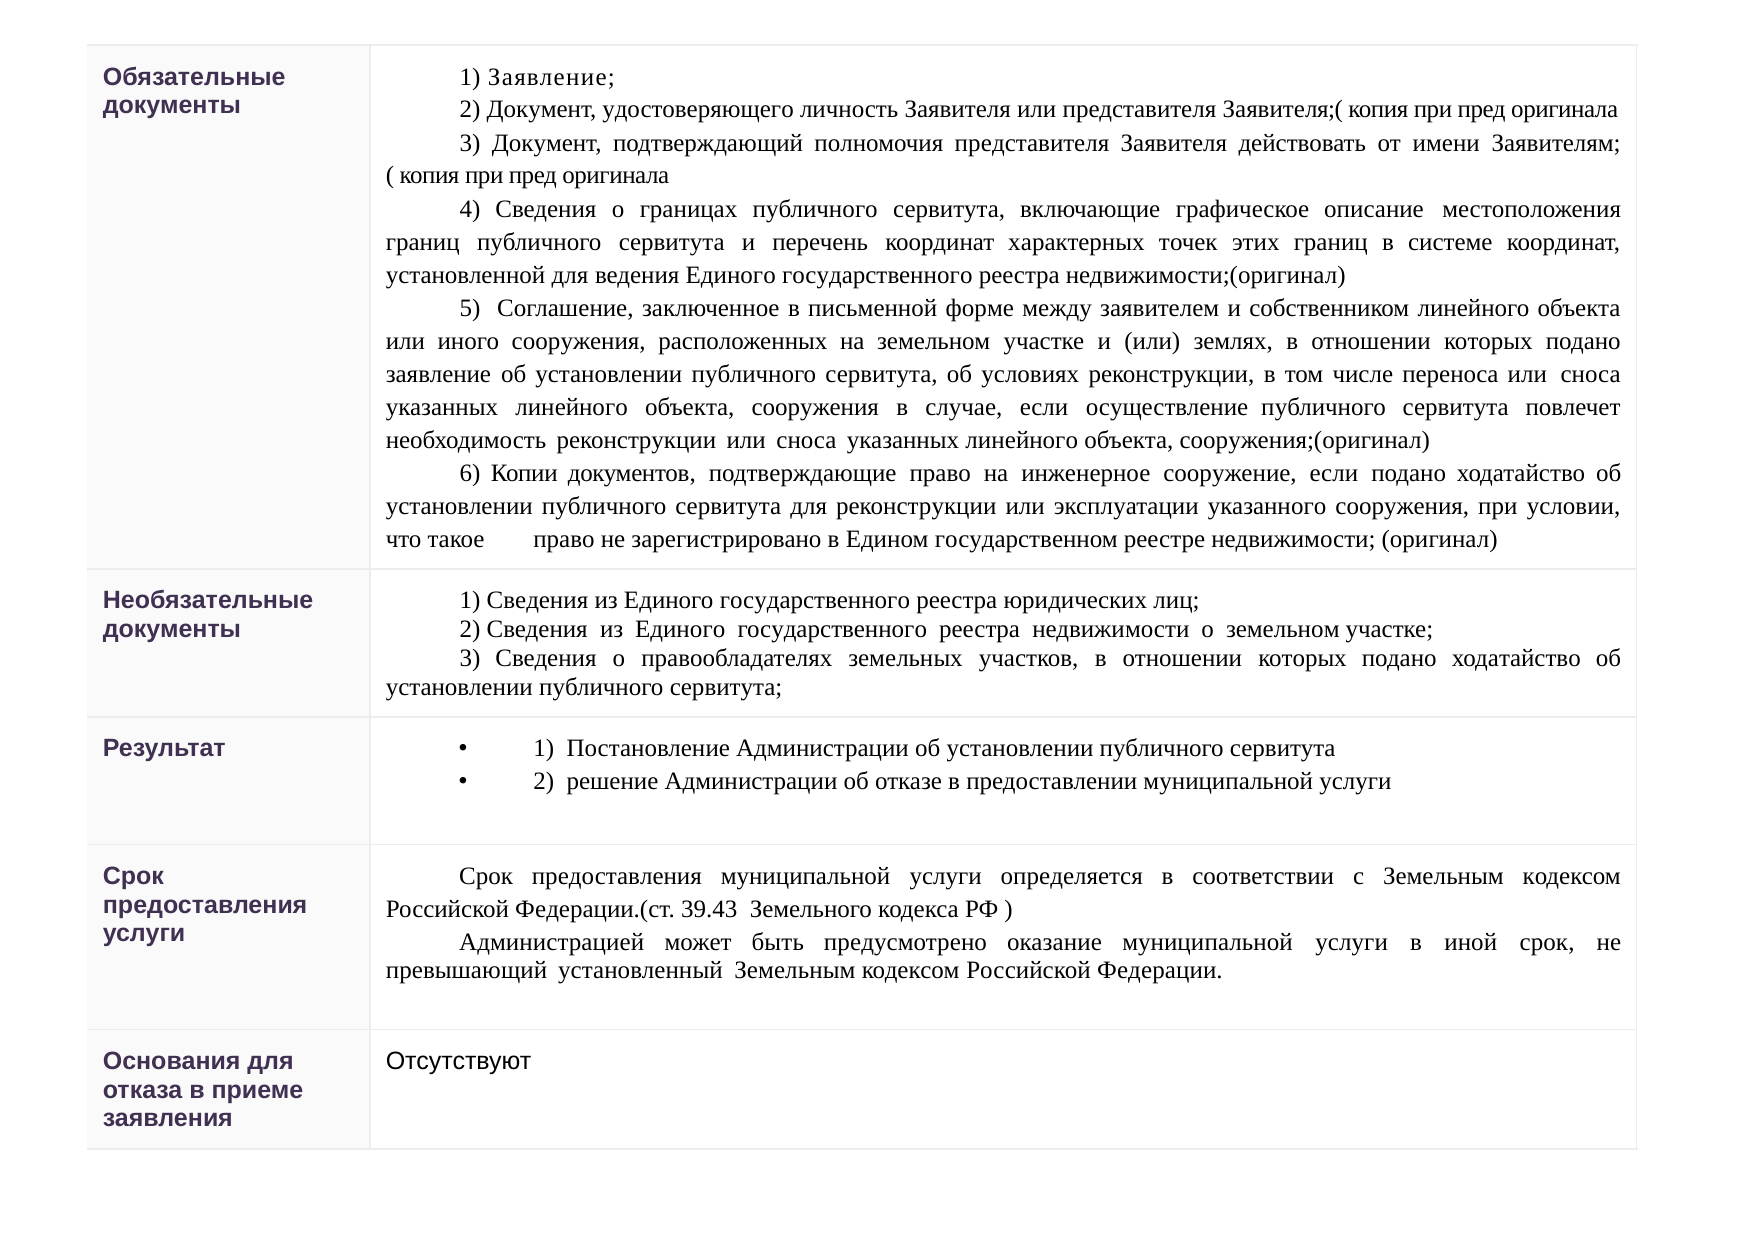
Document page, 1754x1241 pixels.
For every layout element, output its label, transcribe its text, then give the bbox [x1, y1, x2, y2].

table_cell 1) Заявление; 2) Документ, удостоверяющего личность Заявителя или представителя Заявителя;( копия при пред оригинала 3) Документ, подтверждающий полномочия представителя Заявителя действовать от имени Заявителям;( копия при пред оригинала 4) Сведения о границах публичного сервитута, включающие графическое описание местоположения границ публичного сервитута и перечень координат характерных точек этих границ в системе координат, установленной для ведения Единого государственного реестра недвижимости;(оригинал) 5) Соглашение, заключенное в письменной форме между заявителем и собственником линейного объекта или иного сооружения, расположенных на земельном участке и (или) землях, в отношении которых подано заявление об установлении публичного сервитута, об условиях реконструкции, в том числе переноса или сноса указанных линейного объекта, сооружения в случае, если осуществление публичного сервитута повлечет необходимость реконструкции или сноса указанных линейного объекта, сооружения;(оригинал) 6) Копии документов, подтверждающие право на инженерное сооружение, если подано ходатайство об установлении публичного сервитута для реконструкции или эксплуатации указанного сооружения, при условии, что такое право не зарегистрировано в Едином государственном реестре недвижимости; (оригинал) [371, 46, 1636, 568]
table_cell Основания для отказа в приеме заявления [87, 1030, 369, 1148]
table_cell 1) Постановление Администрации об установлении публичного сервитута 2) решение Администрации об отказе в предоставлении муниципальной услуги [371, 718, 1636, 844]
table_cell Обязательные документы [87, 46, 369, 568]
table_cell Срок предоставления муниципальной услуги определяется в соответствии с Земельным кодексом Российской Федерации.(ст. 39.43 Земельного кодекса РФ ) Администрацией может быть предусмотрено оказание муниципальной услуги в иной срок, не превышающий установленный Земельным кодексом Российской Федерации. [371, 845, 1636, 1029]
table_cell Отсутствуют [371, 1030, 1636, 1148]
table_cell Необязательные документы [87, 570, 369, 716]
table_cell Срок предоставления услуги [87, 845, 369, 1029]
table_cell 1) Сведения из Единого государственного реестра юридических лиц; 2) Сведения из Единого государственного реестра недвижимости о земельном участке; 3) Сведения о правообладателях земельных участков, в отношении которых подано ходатайство об установлении публичного сервитута; [371, 570, 1636, 716]
table_cell Результат [87, 718, 369, 844]
